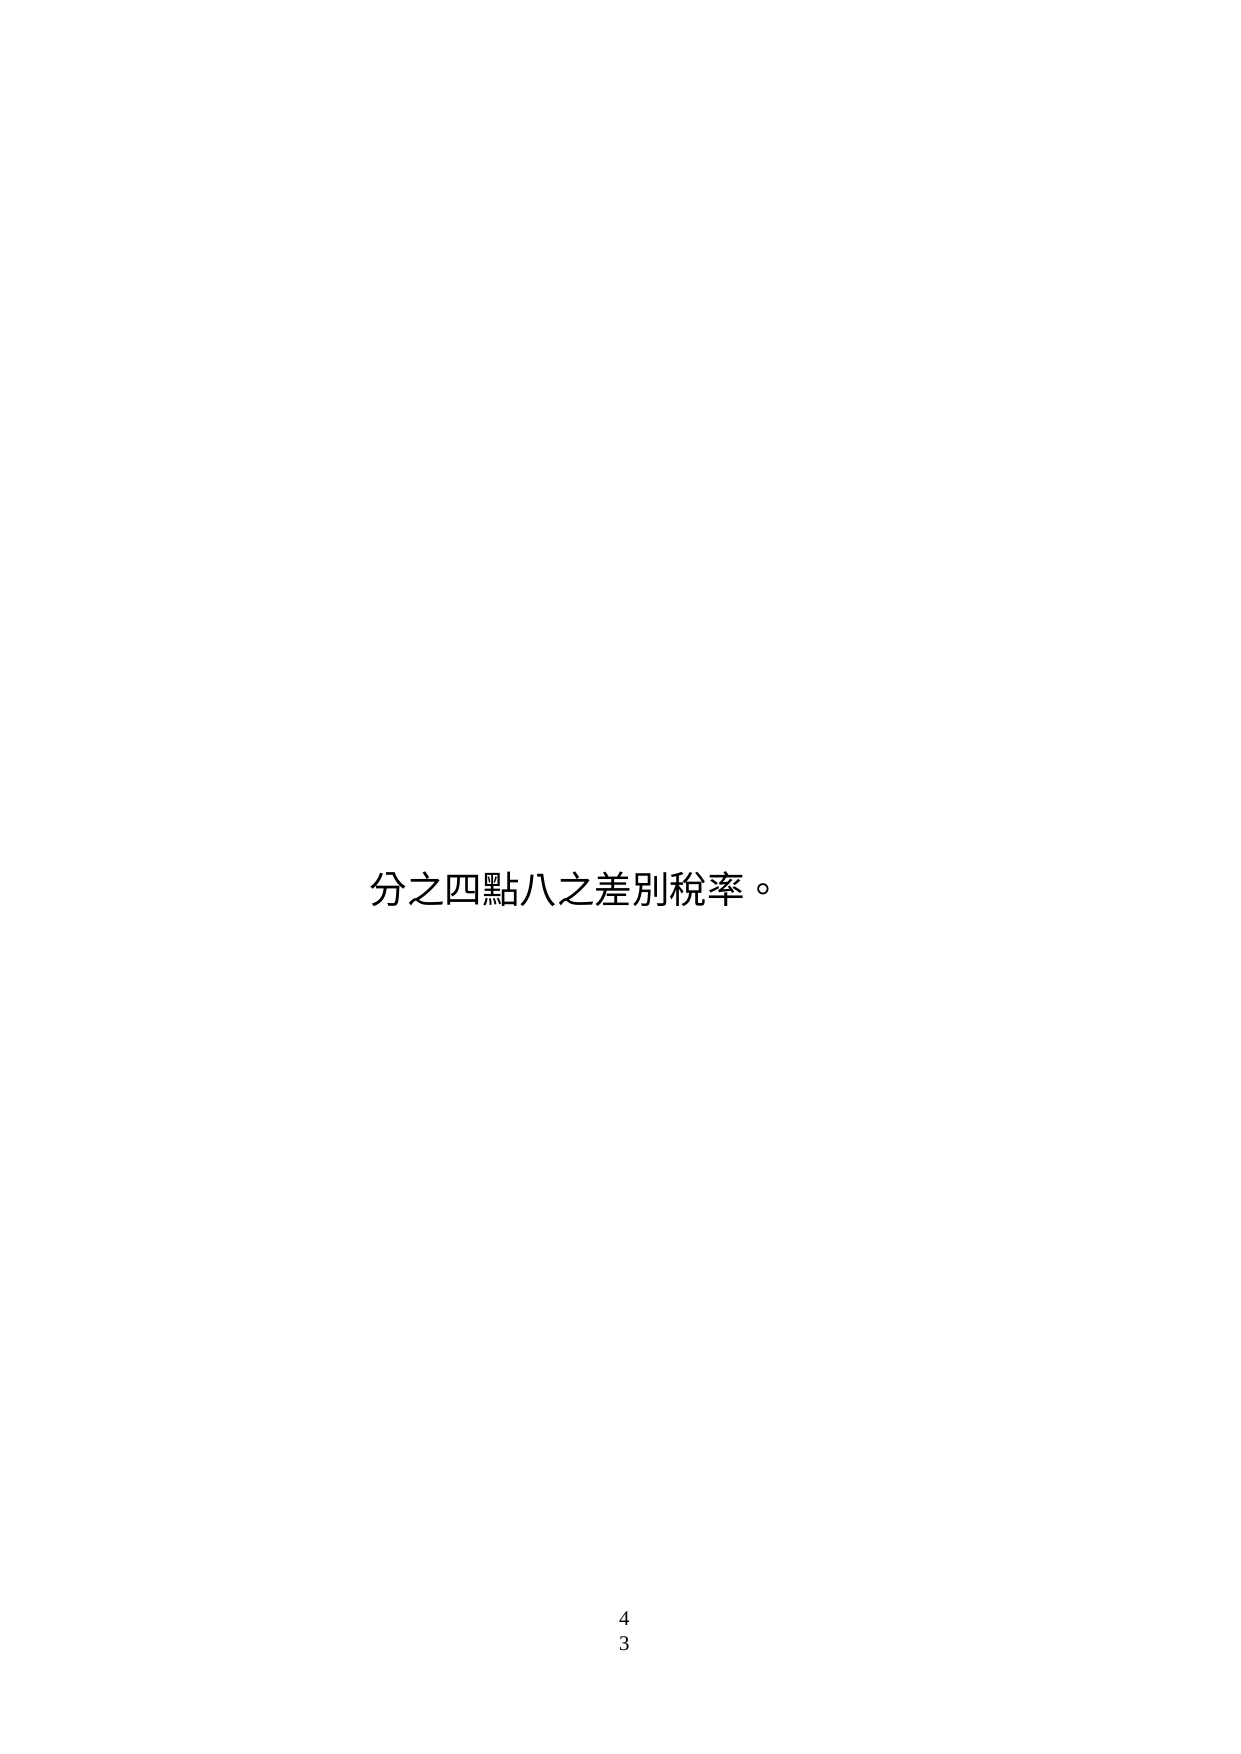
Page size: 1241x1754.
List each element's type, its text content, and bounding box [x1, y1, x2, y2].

text 3、第一項第一款第三目：將現行條文第四條第三項但書移列至本目規定，並明定起造人持有使用執照所載用途為住家用之待銷售房屋，按其持有年數期間，分別適用百分之二至百分之四點八之差別稅率。 [192, 846, 1092, 908]
